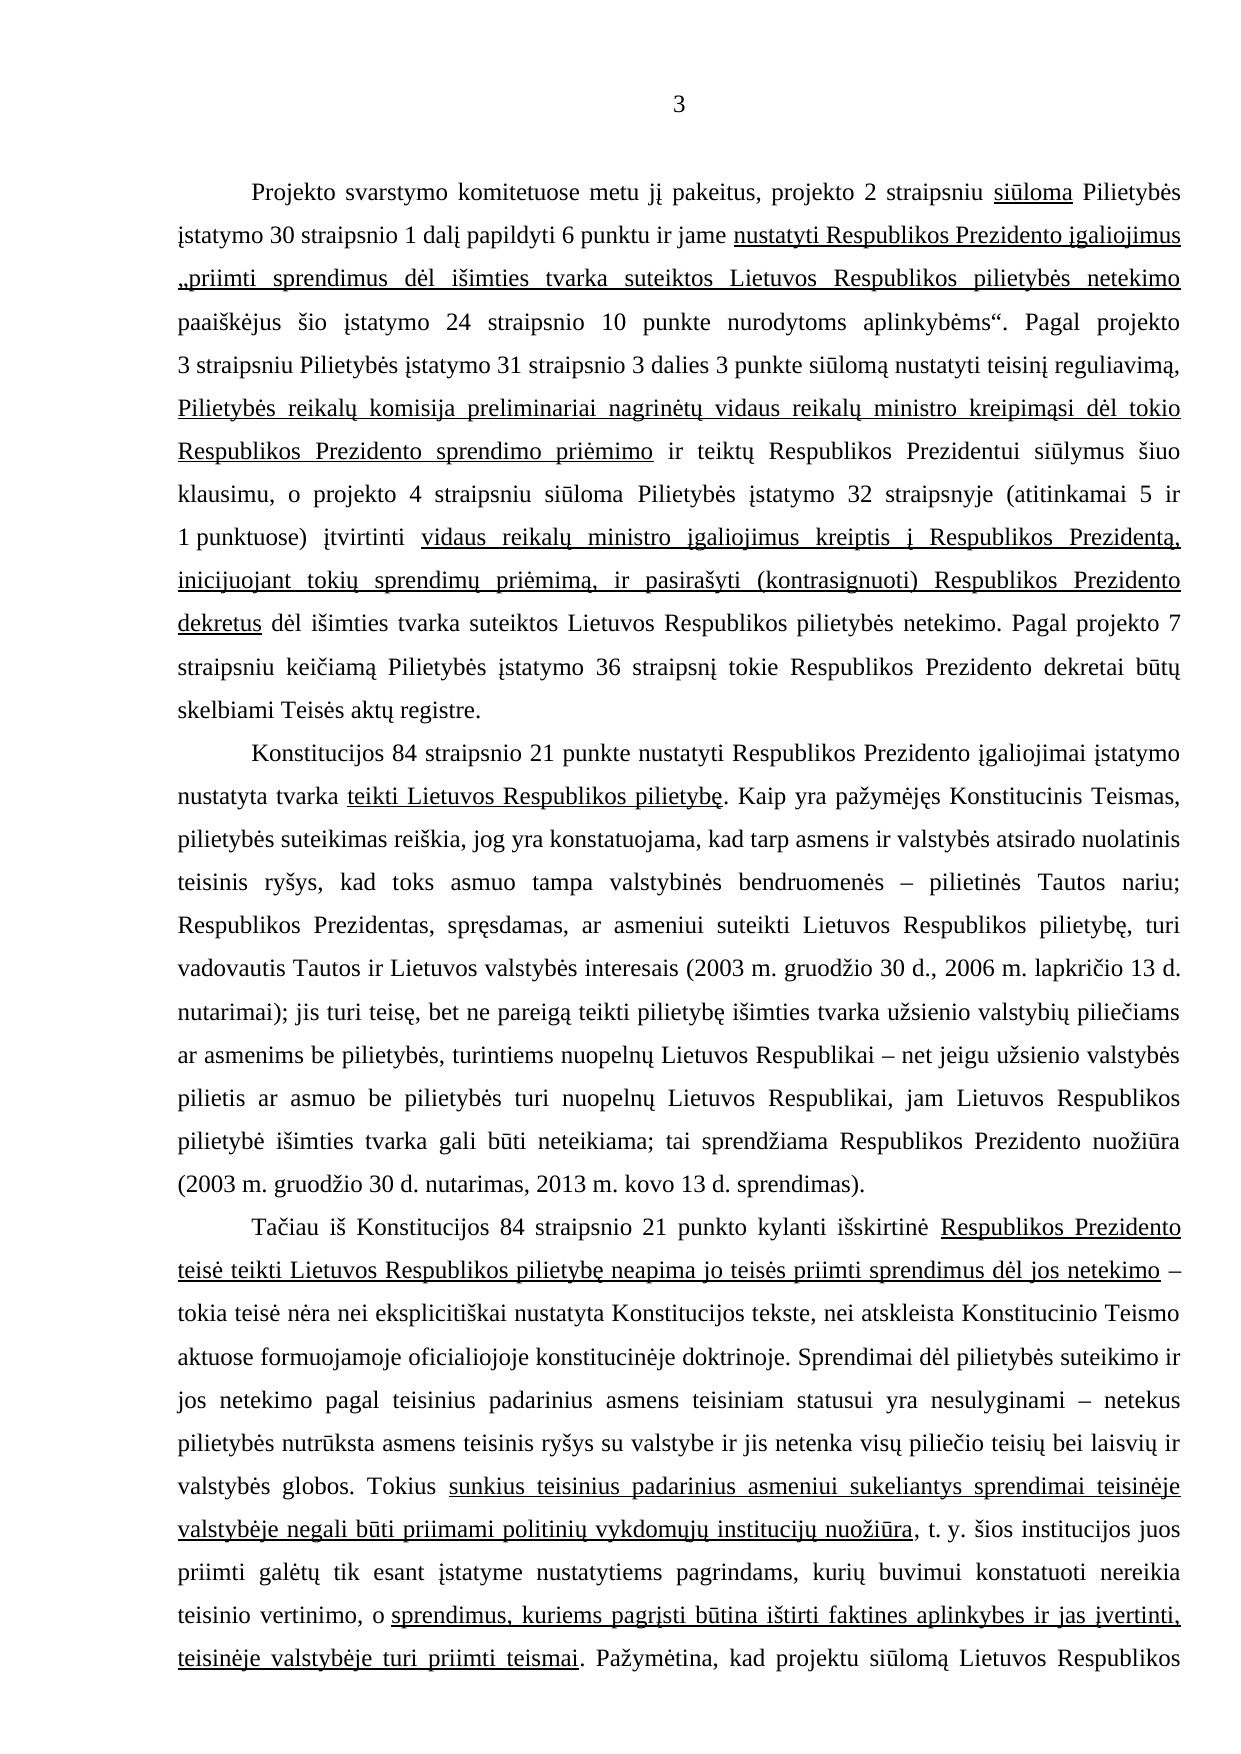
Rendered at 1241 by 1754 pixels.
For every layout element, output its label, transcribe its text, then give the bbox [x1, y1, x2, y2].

text Tačiau iš Konstitucijos 84 straipsnio 21 punkto kylanti išskirtinė Respublikos Prezidento teisė teikti Lietuvos Respublikos pilietybę neapima jo teisės priimti sprendimus dėl jos netekimo – tokia teisė nėra nei eksplicitiškai nustatyta Konstitucijos tekste, nei atskleista Konstitucinio Teismo aktuose formuojamoje oficialiojoje konstitucinėje doktrinoje. Sprendimai dėl pilietybės suteikimo ir jos netekimo pagal teisinius padarinius asmens teisiniam statusui yra nesulyginami – netekus pilietybės nutrūksta asmens teisinis ryšys su valstybe ir jis netenka visų piliečio teisių bei laisvių ir valstybės globos. Tokius sunkius teisinius padarinius asmeniui sukeliantys sprendimai teisinėje valstybėje negali būti priimami politinių vykdomųjų institucijų nuožiūra, t. y. šios institucijos juos priimti galėtų tik esant įstatyme nustatytiems pagrindams, kurių buvimui konstatuoti nereikia teisinio vertinimo, o sprendimus, kuriems pagrįsti būtina ištirti faktines aplinkybes ir jas įvertinti, teisinėje valstybėje turi priimti teismai. Pažymėtina, kad projektu siūlomą Lietuvos Respublikos [177, 1212, 1181, 1672]
text paaiškėjus šio įstatymo 24 straipsnio 10 punkte nurodytoms aplinkybėms“. Pagal projekto 3 straipsniu Pilietybės įstatymo 31 straipsnio 3 dalies 3 punkte siūlomą nustatyti teisinį reguliavimą, Pilietybės reikalų komisija preliminariai nagrinėtų vidaus reikalų ministro kreipimąsi dėl tokio [177, 289, 1181, 418]
text Konstitucijos 84 straipsnio 21 punkte nustatyti Respublikos Prezidento įgaliojimai įstatymo nustatyta tvarka teikti Lietuvos Respublikos pilietybę. Kaip yra pažymėjęs Konstitucinis Teismas, pilietybės suteikimas reiškia, jog yra konstatuojama, kad tarp asmens ir valstybės atsirado nuolatinis teisinis ryšys, kad toks asmuo tampa valstybinės bendruomenės – pilietinės Tautos nariu; Respublikos Prezidentas, spręsdamas, ar asmeniui suteikti Lietuvos Respublikos pilietybę, turi vadovautis Tautos ir Lietuvos valstybės interesais (2003 m. gruodžio 30 d., 2006 m. lapkričio 13 d. nutarimai); jis turi teisę, bet ne pareigą teikti pilietybę išimties tvarka užsienio valstybių piliečiams ar asmenims be pilietybės, turintiems nuopelnų Lietuvos Respublikai – net jeigu užsienio valstybės pilietis ar asmuo be pilietybės turi nuopelnų Lietuvos Respublikai, jam Lietuvos Respublikos pilietybė išimties tvarka gali būti neteikiama; tai sprendžiama Respublikos Prezidento nuožiūra (2003 m. gruodžio 30 d. nutarimas, 2013 m. kovo 13 d. sprendimas). [177, 738, 1181, 1198]
text Projekto svarstymo komitetuose metu jį pakeitus, projekto 2 straipsniu siūloma Pilietybės įstatymo 30 straipsnio 1 dalį papildyti 6 punktu ir jame nustatyti Respublikos Prezidento įgaliojimus „priimti sprendimus dėl išimties tvarka suteiktos Lietuvos Respublikos pilietybės netekimo [177, 177, 1181, 288]
text Respublikos Prezidento sprendimo priėmimo ir teiktų Respublikos Prezidentui siūlymus šiuo klausimu, o projekto 4 straipsniu siūloma Pilietybės įstatymo 32 straipsnyje (atitinkamai 5 ir 1 punktuose) įtvirtinti vidaus reikalų ministro įgaliojimus kreiptis į Respublikos Prezidentą, inicijuojant tokių sprendimų priėmimą, ir pasirašyti (kontrasignuoti) Respublikos Prezidento [177, 419, 1181, 590]
text dekretus dėl išimties tvarka suteiktos Lietuvos Respublikos pilietybės netekimo. Pagal projekto 7 straipsniu keičiamą Pilietybės įstatymo 36 straipsnį tokie Respublikos Prezidento dekretai būtų skelbiami Teisės aktų registre. [177, 591, 1181, 723]
